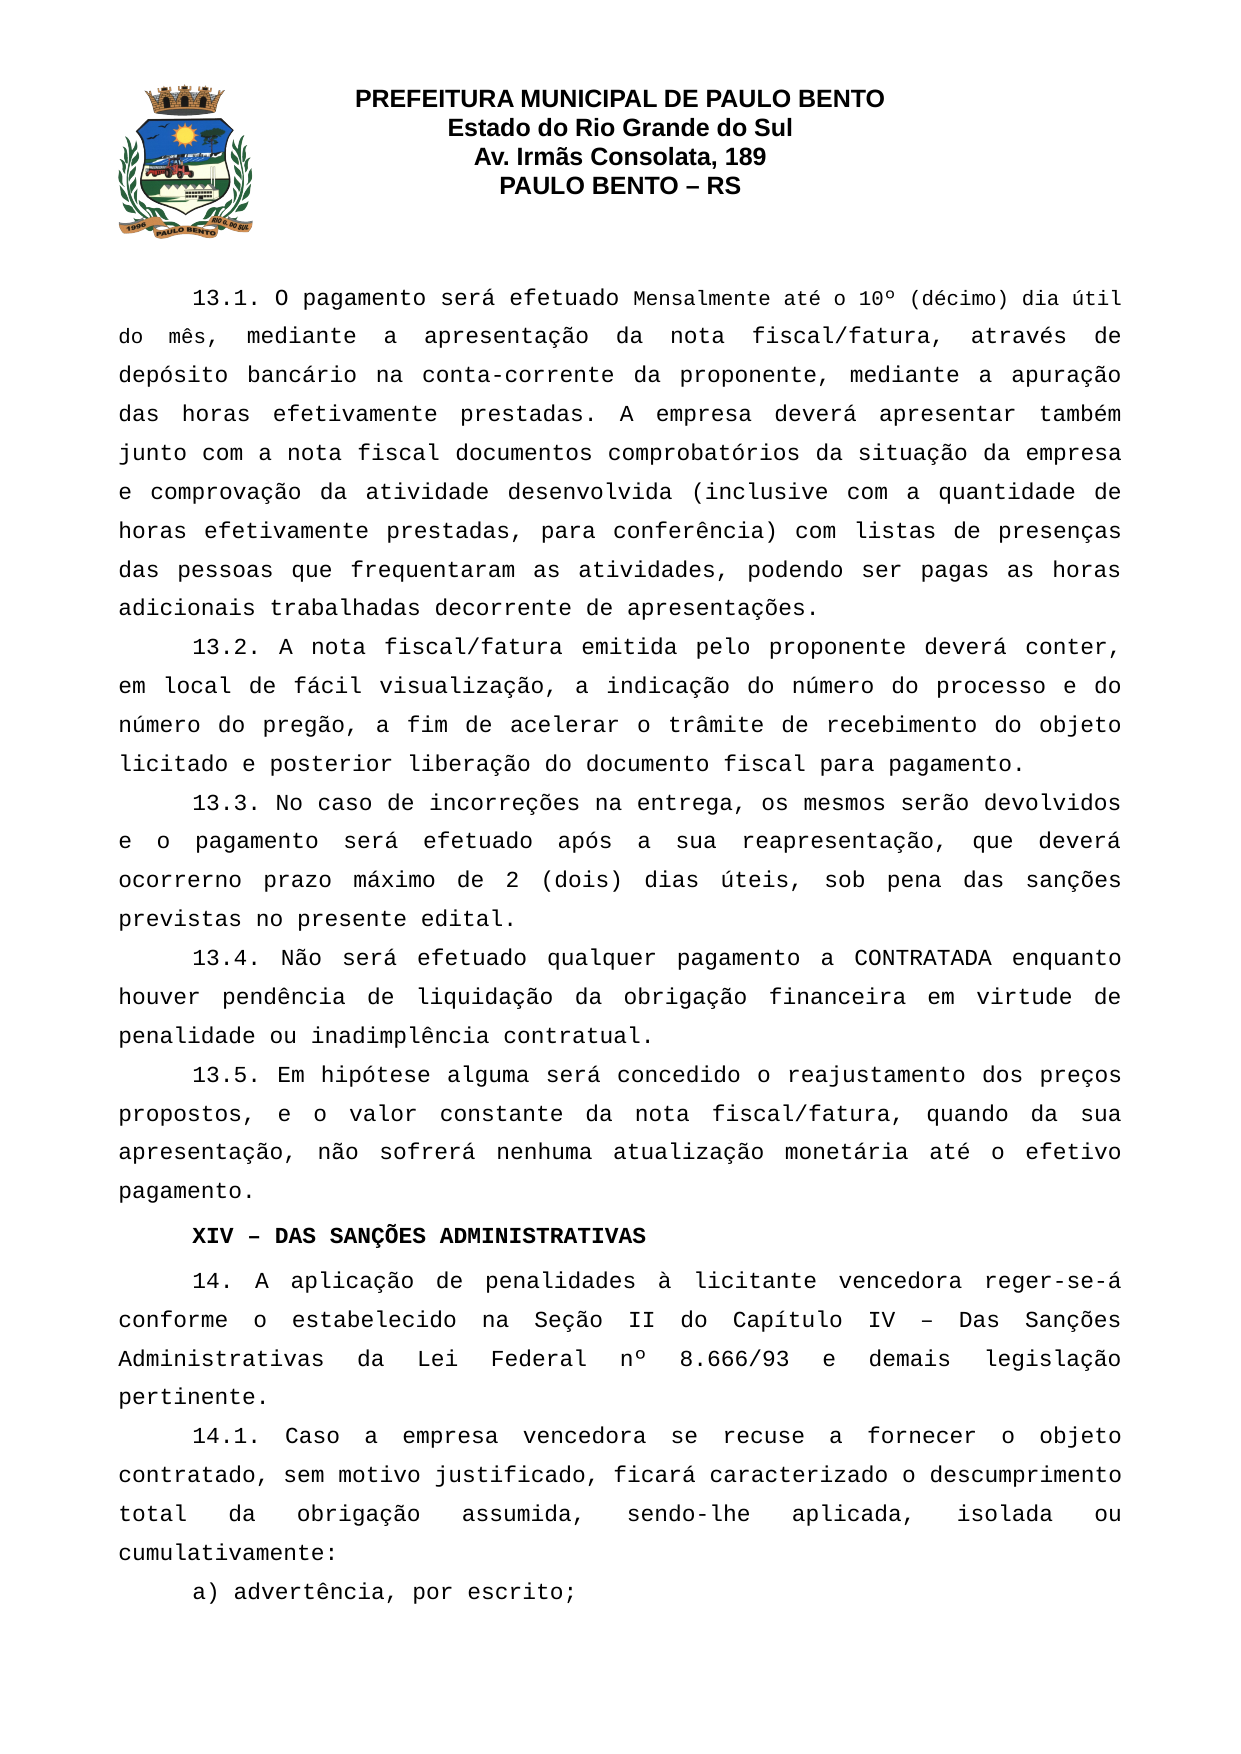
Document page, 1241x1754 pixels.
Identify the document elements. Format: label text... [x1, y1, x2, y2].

text 13.4. Não será efetuado qualquer pagamento a CONTRATADA enquanto houver pendência de liquidação da obrigação financeira em virtude de penalidade ou inadimplência contratual. [118, 946, 1122, 1050]
text XIV – DAS SANÇÕES ADMINISTRATIVAS [118, 1224, 1122, 1250]
text 13.3. No caso de incorreções na entrega, os mesmos serão devolvidos e o pagamento será efetuado após a sua reapresentação, que deverá ocorrerno prazo máximo de 2 (dois) dias úteis, sob pena das sanções previstas no presente edital. [118, 791, 1122, 933]
text a) advertência, por escrito; [118, 1580, 1122, 1606]
text 13.1. O pagamento será efetuado Mensalmente até o 10º (décimo) dia útil do mês, mediante a apresentação da nota fiscal/fatura, através de depósito bancário na conta-corrente da proponente, mediante a apuração das horas efetivamente prestadas. A empresa deverá apresentar também junto com a nota fiscal documentos comprobatórios da situação da empresa e comprovação da atividade desenvolvida (inclusive com a quantidade de horas efetivamente prestadas, para conferência) com listas de presenças das pessoas que frequentaram as atividades, podendo ser pagas as horas adicionais trabalhadas decorrente de apresentações. [118, 286, 1122, 623]
text 14.1. Caso a empresa vencedora se recuse a fornecer o objeto contratado, sem motivo justificado, ficará caracterizado o descumprimento total da obrigação assumida, sendo-lhe aplicada, isolada ou cumulativamente: [118, 1424, 1122, 1567]
text 13.5. Em hipótese alguma será concedido o reajustamento dos preços propostos, e o valor constante da nota fiscal/fatura, quando da sua apresentação, não sofrerá nenhuma atualização monetária até o efetivo pagamento. [118, 1063, 1122, 1206]
picture [118, 84, 253, 239]
text 13.2. A nota fiscal/fatura emitida pelo proponente deverá conter, em local de fácil visualização, a indicação do número do processo e do número do pregão, a fim de acelerar o trâmite de recebimento do objeto licitado e posterior liberação do documento fiscal para pagamento. [118, 636, 1122, 778]
text 14. A aplicação de penalidades à licitante vencedora reger-se-á conforme o estabelecido na Seção II do Capítulo IV – Das Sanções Administrativas da Lei Federal nº 8.666/93 e demais legislação pertinente. [118, 1269, 1122, 1412]
